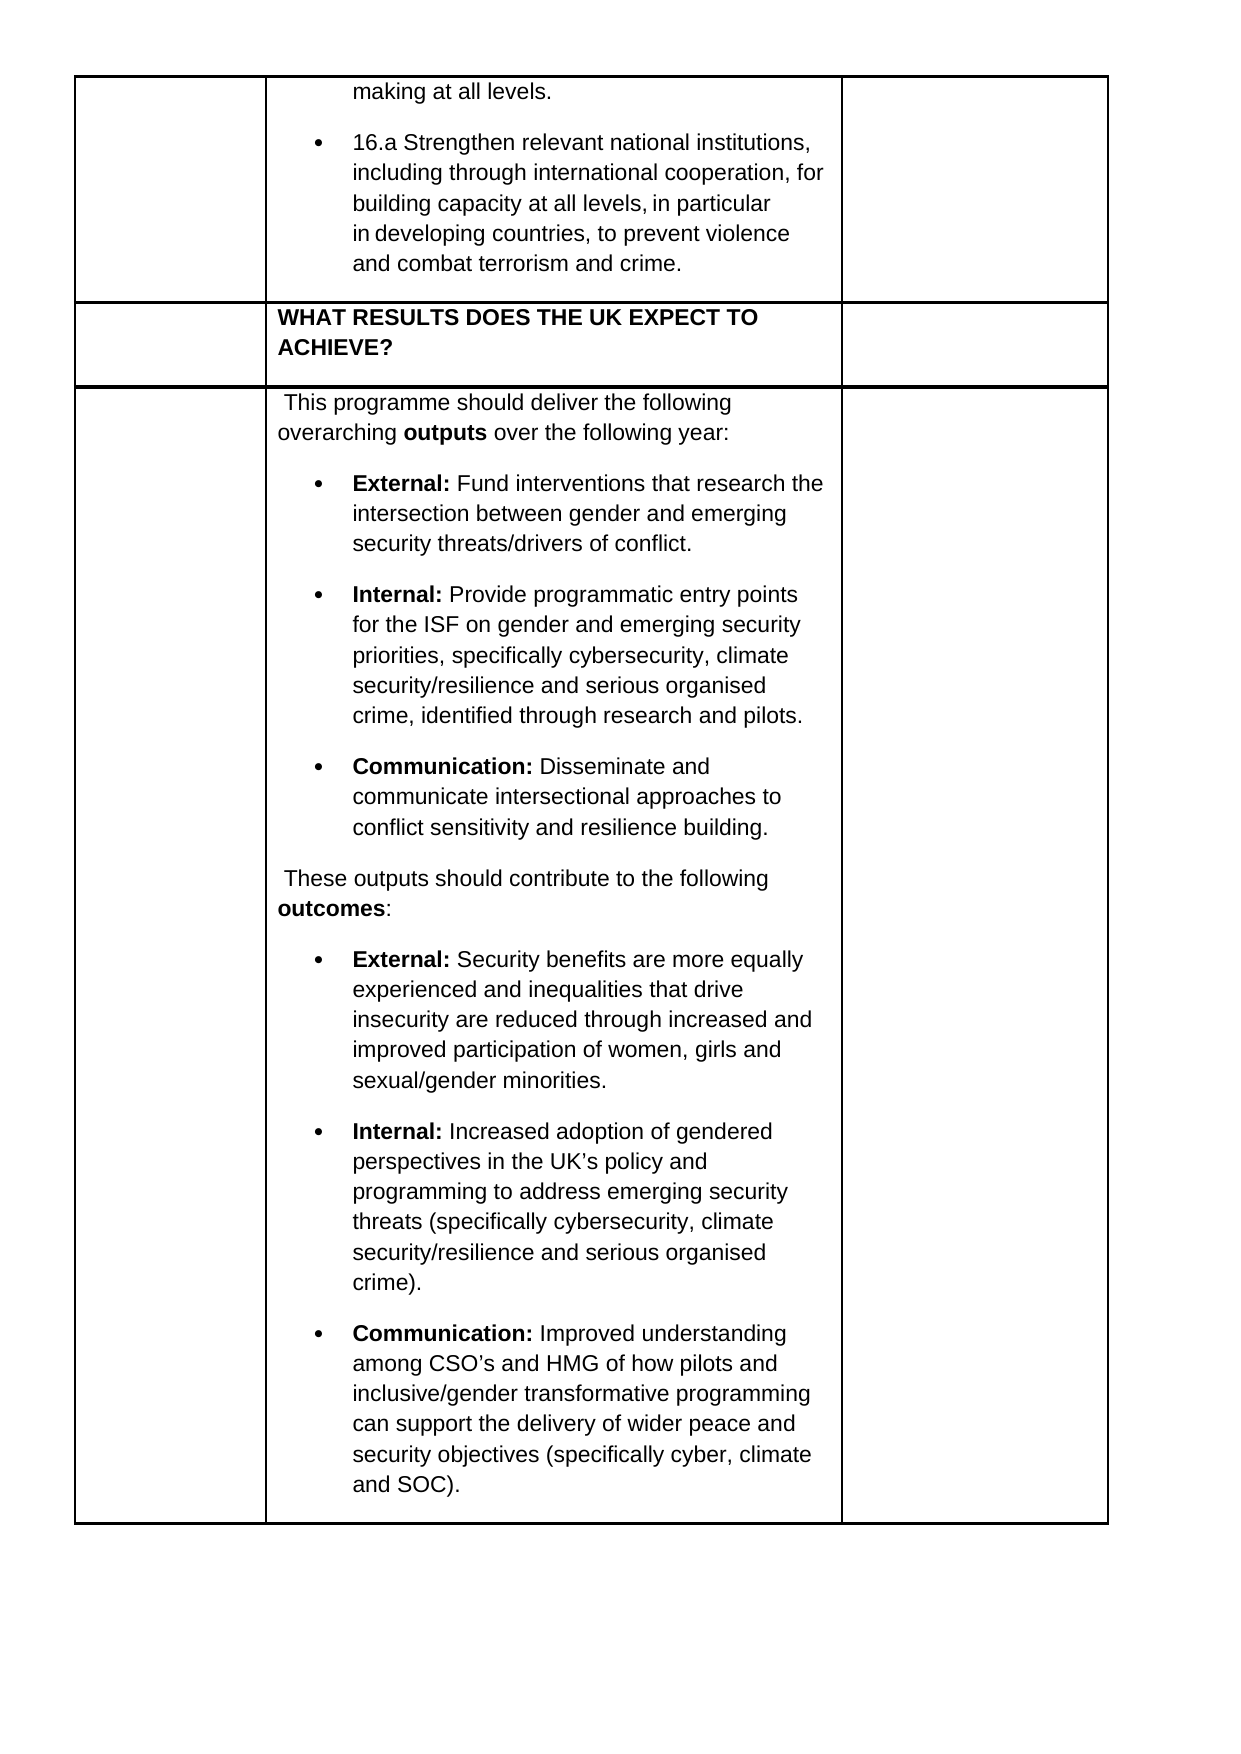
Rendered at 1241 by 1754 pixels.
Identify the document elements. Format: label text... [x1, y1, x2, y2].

table_cell [843, 389, 1107, 1522]
table_cell [843, 78, 1107, 301]
table_cell WHAT RESULTS DOES THE UK EXPECT TO ACHIEVE? [267, 304, 841, 385]
table_cell [76, 304, 265, 385]
table_cell This programme should deliver the following overarching outputs over the following year: External: Fund interventions that research the intersection between gender and emerging security threats/drivers of conflict. Internal: Provide programmatic entry points for the ISF on gender and emerging security priorities, specifically cybersecurity, climate security/resilience and serious organised crime, identified through research and pilots. Communication: Disseminate and communicate intersectional approaches to conflict sensitivity and resilience building. These outputs should contribute to the following outcomes: External: Security benefits are more equally experienced and inequalities that drive insecurity are reduced through increased and improved participation of women, girls and sexual/gender minorities. Internal: Increased adoption of gendered perspectives in the UK’s policy and programming to address emerging security threats (specifically cybersecurity, climate security/resilience and serious organised crime). Communication: Improved understanding among CSO’s and HMG of how pilots and inclusive/gender transformative programming can support the delivery of wider peace and security objectives (specifically cyber, climate and SOC). [267, 389, 841, 1522]
table_cell [76, 78, 265, 301]
table_cell [76, 389, 265, 1522]
table_cell making at all levels. 16.a Strengthen relevant national institutions, including through international cooperation, for building capacity at all levels, in particular in developing countries, to prevent violence and combat terrorism and crime. [267, 78, 841, 301]
table_cell [843, 304, 1107, 385]
